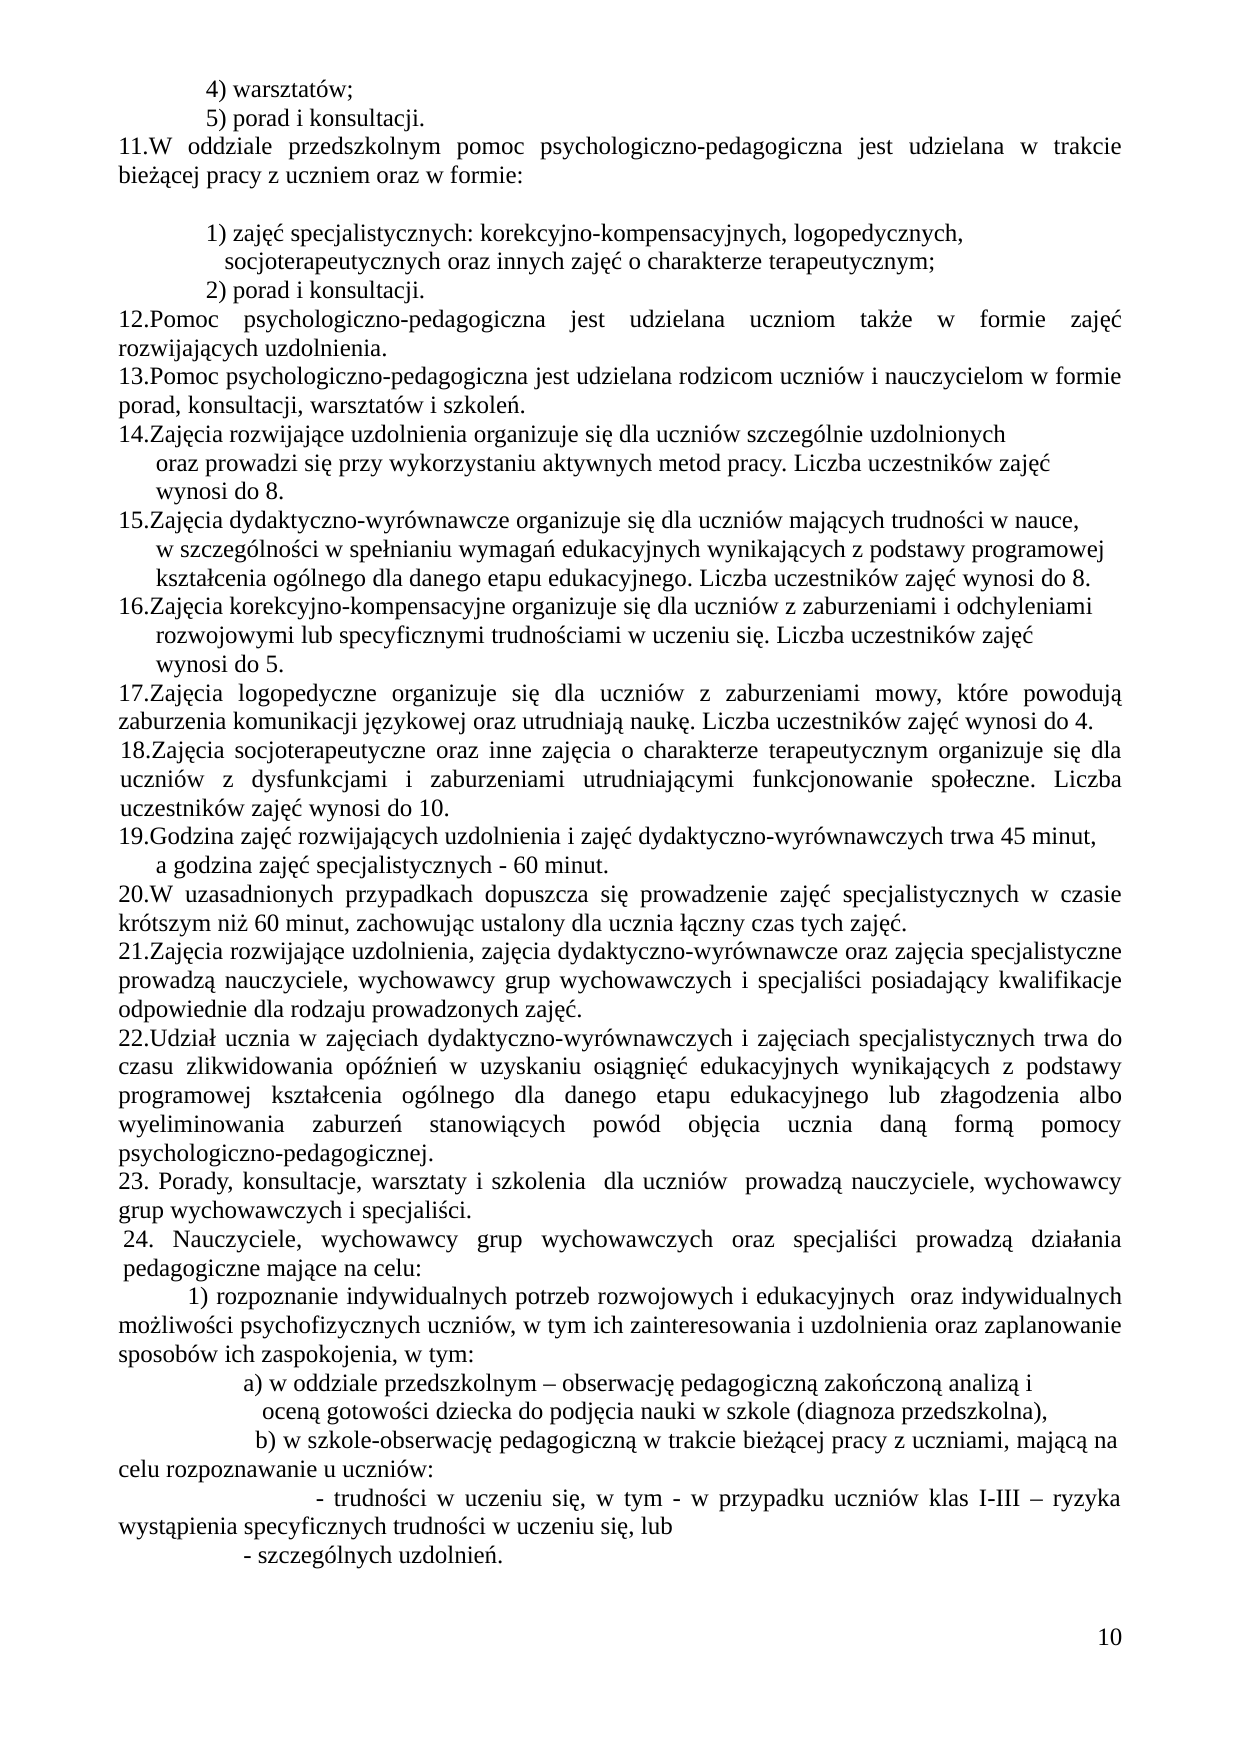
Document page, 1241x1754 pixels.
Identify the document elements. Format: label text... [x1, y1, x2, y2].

text kształcenia ogólnego dla danego etapu edukacyjnego. Liczba uczestników zajęć wynosi do 8. [118, 563, 1122, 591]
list W uzasadnionych przypadkach dopuszcza się prowadzenie zajęć specjalistycznych w czasie krótszym niż 60 minut, zachowując ustalony dla ucznia łączny czas tych zajęć. [118, 879, 1122, 936]
list Zajęcia socjoterapeutyczne oraz inne zajęcia o charakterze terapeutycznym organizuje się dla uczniów z dysfunkcjami i zaburzeniami utrudniającymi funkcjonowanie społeczne. Liczba uczestników zajęć wynosi do 10. [120, 735, 1122, 821]
text 1) zajęć specjalistycznych: korekcyjno-kompensacyjnych, logopedycznych, [118, 218, 1122, 246]
text 24. Nauczyciele, wychowawcy grup wychowawczych oraz specjaliści prowadzą działania pedagogiczne mające na celu: [123, 1224, 1122, 1281]
list Zajęcia rozwijające uzdolnienia, zajęcia dydaktyczno-wyrównawcze oraz zajęcia specjalistyczne prowadzą nauczyciele, wychowawcy grup wychowawczych i specjaliści posiadający kwalifikacje odpowiednie dla rodzaju prowadzonych zajęć. [118, 936, 1122, 1023]
list Pomoc psychologiczno-pedagogiczna jest udzielana rodzicom uczniów i nauczycielom w formie porad, konsultacji, warsztatów i szkoleń. [118, 361, 1122, 419]
list Udział ucznia w zajęciach dydaktyczno-wyrównawczych i zajęciach specjalistycznych trwa do czasu zlikwidowania opóźnień w uzyskaniu osiągnięć edukacyjnych wynikających z podstawy programowej kształcenia ogólnego dla danego etapu edukacyjnego lub złagodzenia albo wyeliminowania zaburzeń stanowiących powód objęcia ucznia daną formą pomocy psychologiczno-pedagogicznej. [118, 1023, 1122, 1166]
list Zajęcia rozwijające uzdolnienia organizuje się dla uczniów szczególnie uzdolnionych [118, 419, 1122, 448]
text - trudności w uczeniu się, w tym - w przypadku uczniów klas I-III – ryzyka wystąpienia specyficznych trudności w uczeniu się, lub [118, 1483, 1122, 1540]
text a) w oddziale przedszkolnym – obserwację pedagogiczną zakończoną analizą i [118, 1368, 1122, 1396]
list Zajęcia korekcyjno-kompensacyjne organizuje się dla uczniów z zaburzeniami i odchyleniami [118, 591, 1122, 620]
text w szczególności w spełnianiu wymagań edukacyjnych wynikających z podstawy programowej [118, 534, 1122, 563]
text a godzina zajęć specjalistycznych - 60 minut. [118, 850, 1122, 879]
text b) w szkole-obserwację pedagogiczną w trakcie bieżącej pracy z uczniami, mającą na celu rozpoznawanie u uczniów: [118, 1425, 1122, 1483]
text 1) rozpoznanie indywidualnych potrzeb rozwojowych i edukacyjnych oraz indywidualnych możliwości psychofizycznych uczniów, w tym ich zainteresowania i uzdolnienia oraz zaplanowanie sposobów ich zaspokojenia, w tym: [118, 1281, 1122, 1368]
text 5) porad i konsultacji. [118, 103, 1122, 131]
list Zajęcia logopedyczne organizuje się dla uczniów z zaburzeniami mowy, które powodują zaburzenia komunikacji językowej oraz utrudniają naukę. Liczba uczestników zajęć wynosi do 4. [118, 678, 1122, 735]
text rozwojowymi lub specyficznymi trudnościami w uczeniu się. Liczba uczestników zajęć [118, 620, 1122, 649]
text wynosi do 8. [118, 476, 1122, 505]
text 4) warsztatów; [118, 74, 1122, 103]
list W oddziale przedszkolnym pomoc psychologiczno-pedagogiczna jest udzielana w trakcie bieżącej pracy z uczniem oraz w formie: [118, 131, 1122, 189]
text oraz prowadzi się przy wykorzystaniu aktywnych metod pracy. Liczba uczestników zajęć [118, 448, 1122, 476]
list Zajęcia dydaktyczno-wyrównawcze organizuje się dla uczniów mających trudności w nauce, [118, 505, 1122, 534]
text 23. Porady, konsultacje, warsztaty i szkolenia dla uczniów prowadzą nauczyciele, wychowawcy grup wychowawczych i specjaliści. [118, 1166, 1122, 1224]
text wynosi do 5. [118, 649, 1122, 678]
text socjoterapeutycznych oraz innych zajęć o charakterze terapeutycznym; [118, 246, 1122, 275]
list Pomoc psychologiczno-pedagogiczna jest udzielana uczniom także w formie zajęć rozwijających uzdolnienia. [118, 304, 1122, 361]
text 2) porad i konsultacji. [118, 275, 1122, 304]
text oceną gotowości dziecka do podjęcia nauki w szkole (diagnoza przedszkolna), [118, 1396, 1122, 1425]
list Godzina zajęć rozwijających uzdolnienia i zajęć dydaktyczno-wyrównawczych trwa 45 minut, [118, 821, 1122, 850]
text - szczególnych uzdolnień. [118, 1540, 1122, 1569]
